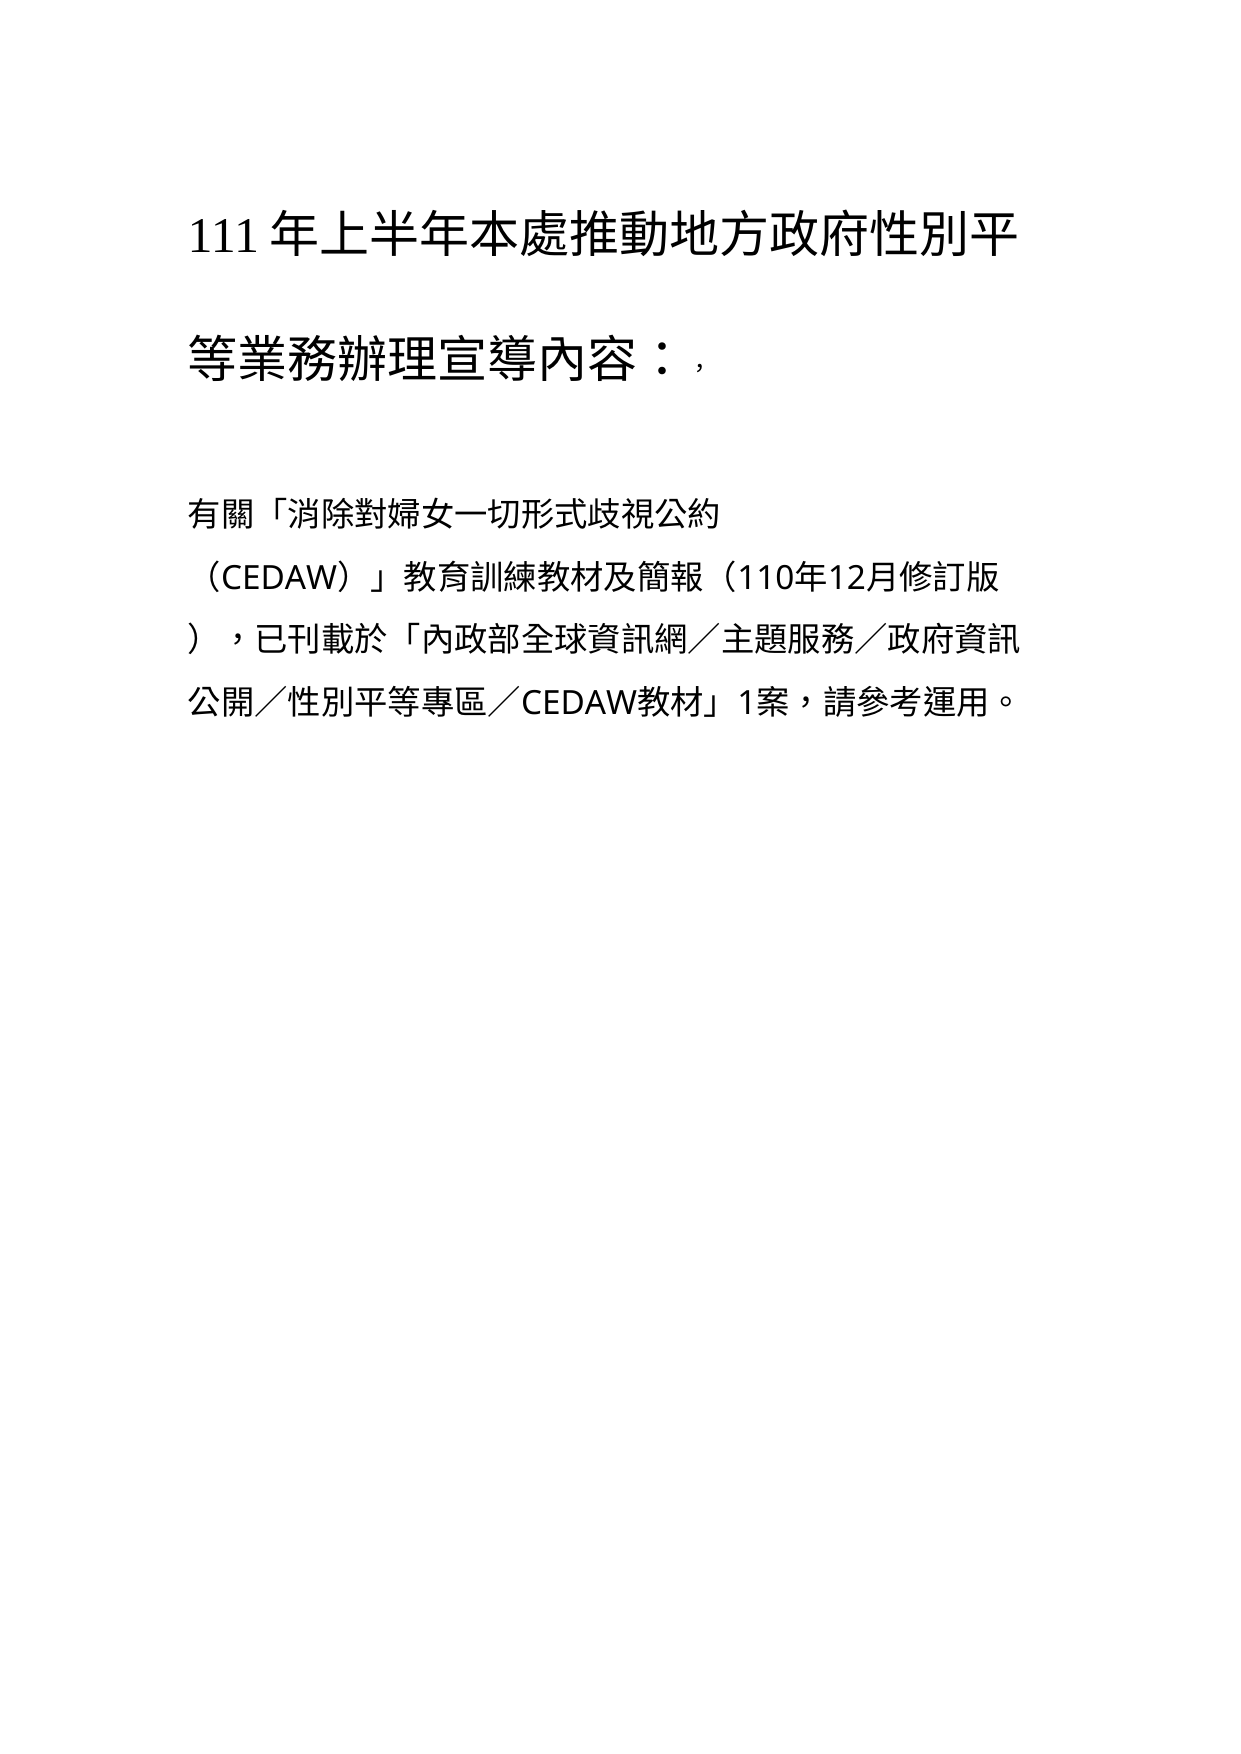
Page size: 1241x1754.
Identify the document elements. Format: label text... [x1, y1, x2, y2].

text （CEDAW）」教育訓練教材及簡報（110年12月修訂版 [187, 533, 1053, 596]
text 有關「消除對婦女一切形式歧視公約 [187, 471, 1053, 533]
text ），已刊載於「內政部全球資訊網／主題服務／政府資訊 [187, 596, 1053, 658]
text 111年上半年本處推動地方政府性別平等業務辦理宣導內容：， [187, 158, 1053, 408]
text 公開／性別平等專區／CEDAW教材」1案，請參考運用。 [187, 658, 1053, 721]
